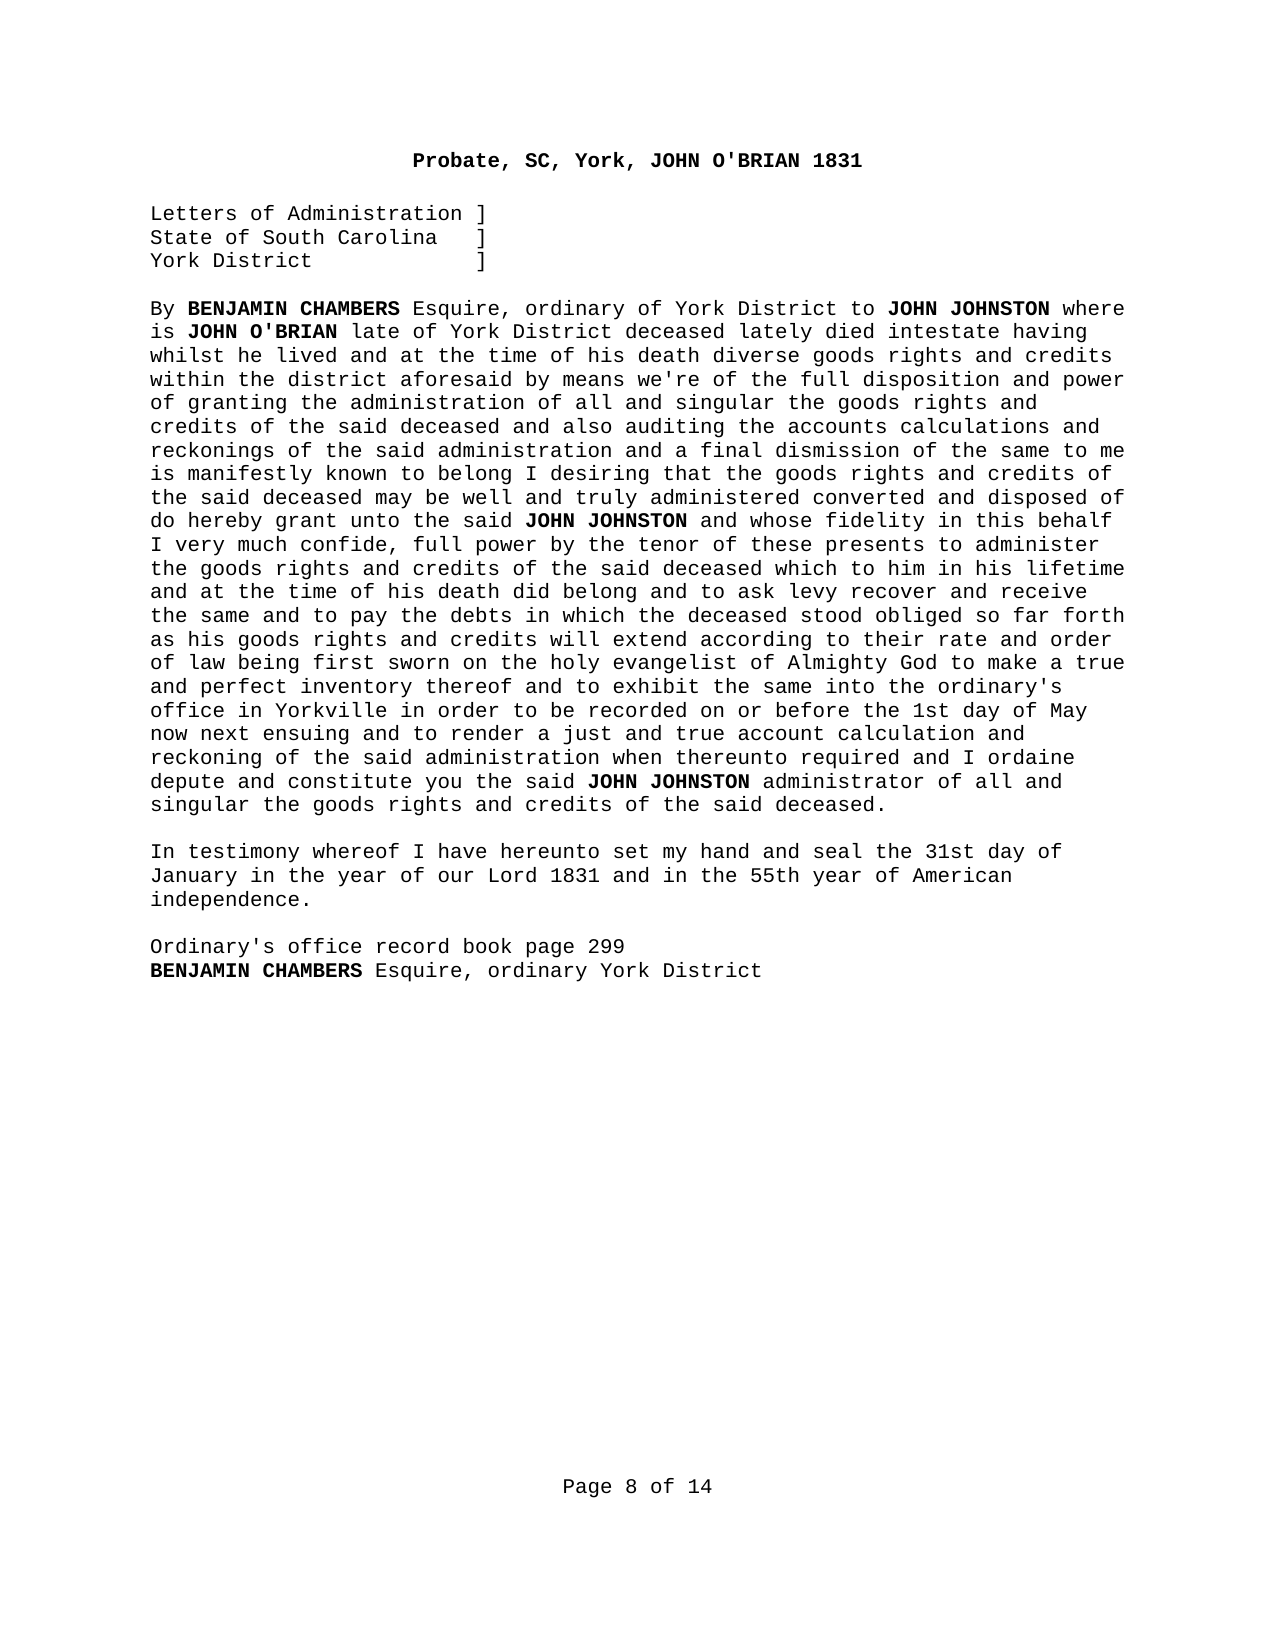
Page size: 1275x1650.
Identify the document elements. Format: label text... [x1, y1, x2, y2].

text Ordinary's office record book page 299 [150, 936, 1125, 960]
text By Benjamin chambers Esquire, ordinary of York District to John Johnston where is John O'Brian late of York District deceased lately died intestate having whilst he lived and at the time of his death diverse goods rights and credits within the district aforesaid by means we're of the full disposition and power of granting the administration of all and singular the goods rights and credits of the said deceased and also auditing the accounts calculations and reckonings of the said administration and a final dismission of the same to me is manifestly known to belong I desiring that the goods rights and credits of the said deceased may be well and truly administered converted and disposed of do hereby grant unto the said John Johnston and whose fidelity in this behalf I very much confide, full power by the tenor of these presents to administer the goods rights and credits of the said deceased which to him in his lifetime and at the time of his death did belong and to ask levy recover and receive the same and to pay the debts in which the deceased stood obliged so far forth as his goods rights and credits will extend according to their rate and order of law being first sworn on the holy evangelist of Almighty God to make a true and perfect inventory thereof and to exhibit the same into the ordinary's office in Yorkville in order to be recorded on or before the 1st day of May now next ensuing and to render a just and true account calculation and reckoning of the said administration when thereunto required and I ordaine depute and constitute you the said John Johnston administrator of all and singular the goods rights and credits of the said deceased. [150, 298, 1125, 818]
text State of South Carolina ] [150, 227, 1125, 250]
text In testimony whereof I have hereunto set my hand and seal the 31st day of January in the year of our Lord 1831 and in the 55th year of American independence. [150, 818, 1125, 912]
text Letters of Administration ] [150, 203, 1125, 227]
text Benjamin chambers Esquire, ordinary York District [150, 960, 1125, 983]
text York District ] [150, 250, 1125, 274]
